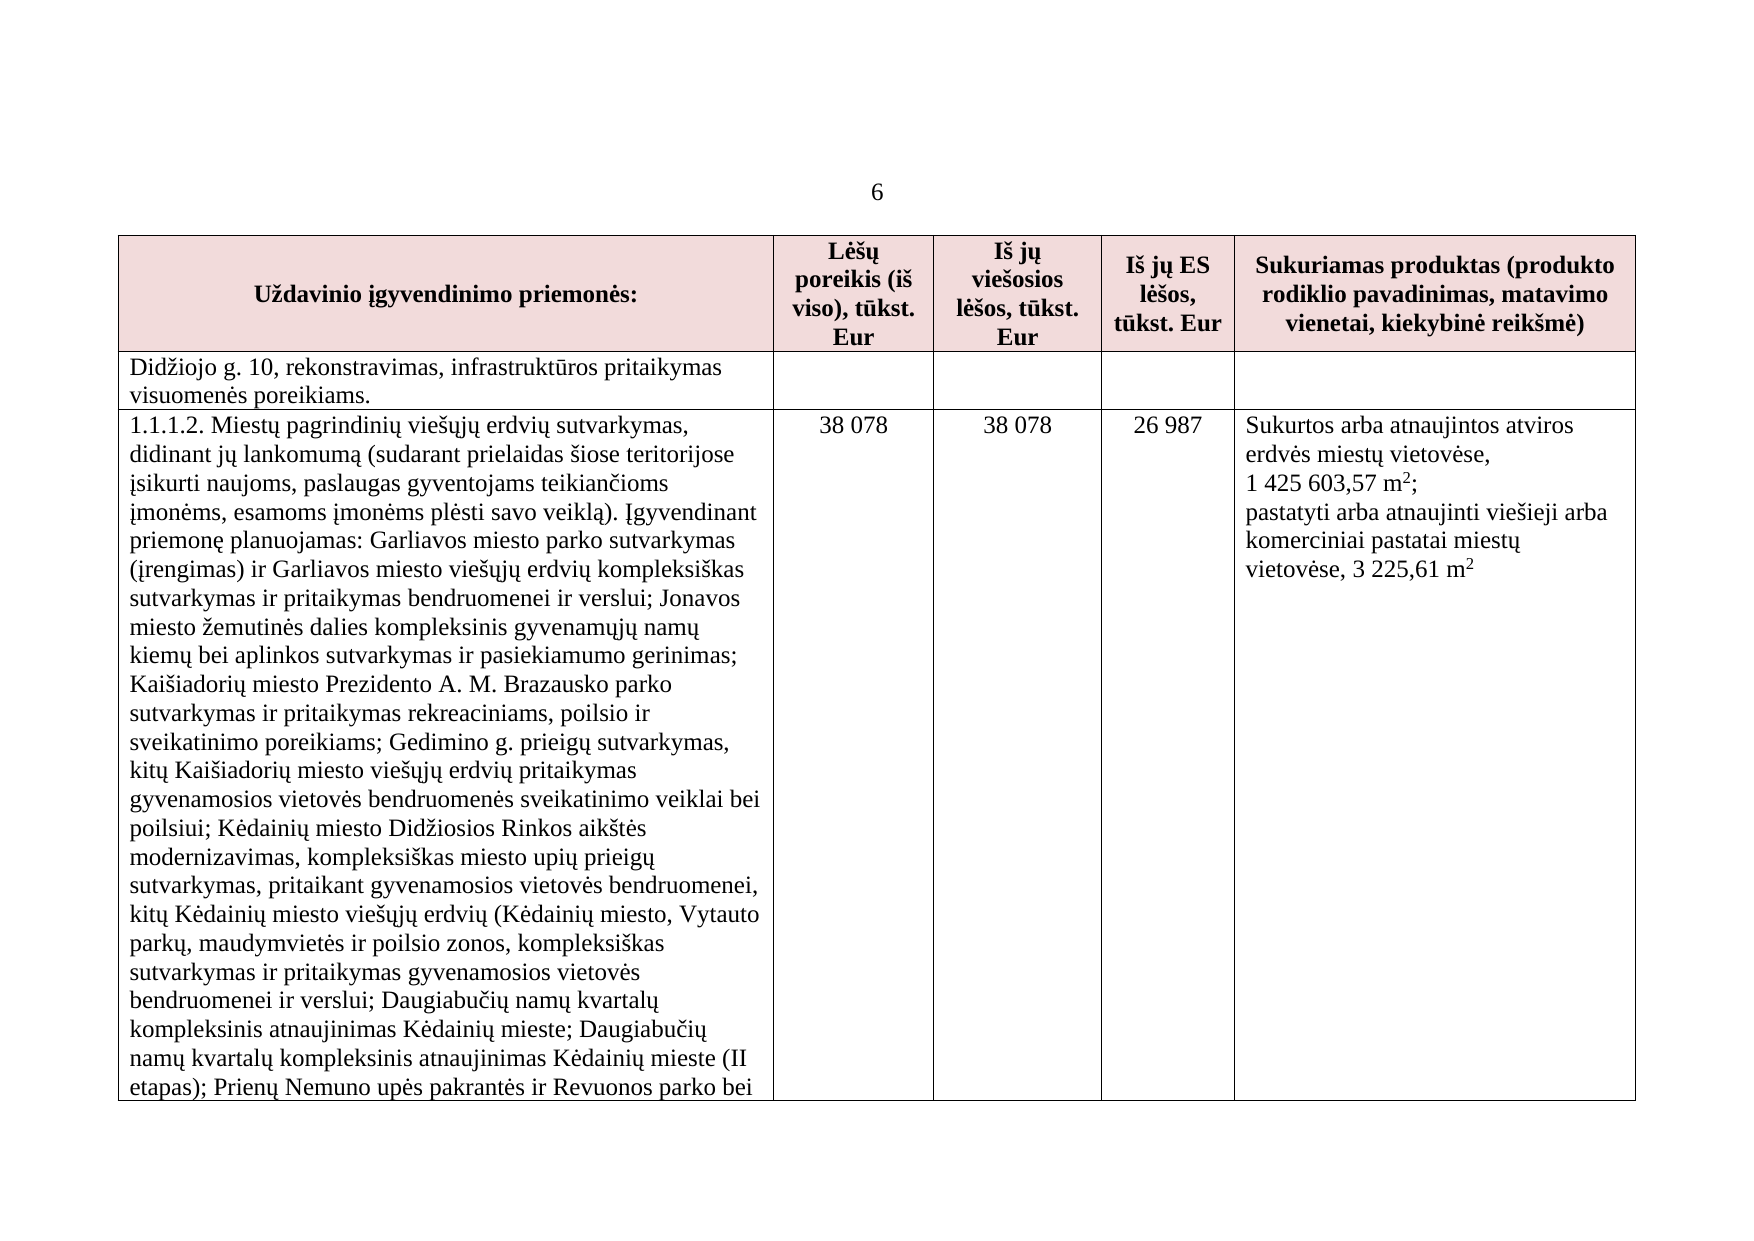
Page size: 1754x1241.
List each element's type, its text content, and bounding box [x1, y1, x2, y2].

table_header Iš jų viešosios lėšos, tūkst. Eur [934, 236, 1101, 351]
table_header Sukuriamas produktas (produkto rodiklio pavadinimas, matavimo vienetai, kiekybinė reikšmė) [1235, 236, 1635, 351]
table_cell Didžiojo g. 10, rekonstravimas, infrastruktūros pritaikymas visuomenės poreikiams. [119, 352, 773, 409]
table_cell Sukurtos arba atnaujintos atviros erdvės miestų vietovėse, 1 425 603,57 m2; pastatyti arba atnaujinti viešieji arba komerciniai pastatai miestų vietovėse, 3 225,61 m2 [1235, 410, 1635, 1100]
table_cell 1.1.1.2. Miestų pagrindinių viešųjų erdvių sutvarkymas, didinant jų lankomumą (sudarant prielaidas šiose teritorijose įsikurti naujoms, paslaugas gyventojams teikiančioms įmonėms, esamoms įmonėms plėsti savo veiklą). Įgyvendinant priemonę planuojamas: Garliavos miesto parko sutvarkymas (įrengimas) ir Garliavos miesto viešųjų erdvių kompleksiškas sutvarkymas ir pritaikymas bendruomenei ir verslui; Jonavos miesto žemutinės dalies kompleksinis gyvenamųjų namų kiemų bei aplinkos sutvarkymas ir pasiekiamumo gerinimas; Kaišiadorių miesto Prezidento A. M. Brazausko parko sutvarkymas ir pritaikymas rekreaciniams, poilsio ir sveikatinimo poreikiams; Gedimino g. prieigų sutvarkymas, kitų Kaišiadorių miesto viešųjų erdvių pritaikymas gyvenamosios vietovės bendruomenės sveikatinimo veiklai bei poilsiui; Kėdainių miesto Didžiosios Rinkos aikštės modernizavimas, kompleksiškas miesto upių prieigų sutvarkymas, pritaikant gyvenamosios vietovės bendruomenei, kitų Kėdainių miesto viešųjų erdvių (Kėdainių miesto, Vytauto parkų, maudymvietės ir poilsio zonos, kompleksiškas sutvarkymas ir pritaikymas gyvenamosios vietovės bendruomenei ir verslui; Daugiabučių namų kvartalų kompleksinis atnaujinimas Kėdainių mieste; Daugiabučių namų kvartalų kompleksinis atnaujinimas Kėdainių mieste (II etapas); Prienų Nemuno upės pakrantės ir Revuonos parko bei [119, 410, 773, 1100]
table_cell 38 078 [934, 410, 1101, 1100]
table_header Iš jų ES lėšos, tūkst. Eur [1102, 236, 1234, 351]
table_header Uždavinio įgyvendinimo priemonės: [119, 236, 773, 351]
table_header Lėšų poreikis (iš viso), tūkst. Eur [774, 236, 933, 351]
table_cell [774, 352, 933, 409]
table_cell 38 078 [774, 410, 933, 1100]
table_cell [1235, 352, 1635, 409]
table_cell [1102, 352, 1234, 409]
table_cell 26 987 [1102, 410, 1234, 1100]
table_cell [934, 352, 1101, 409]
